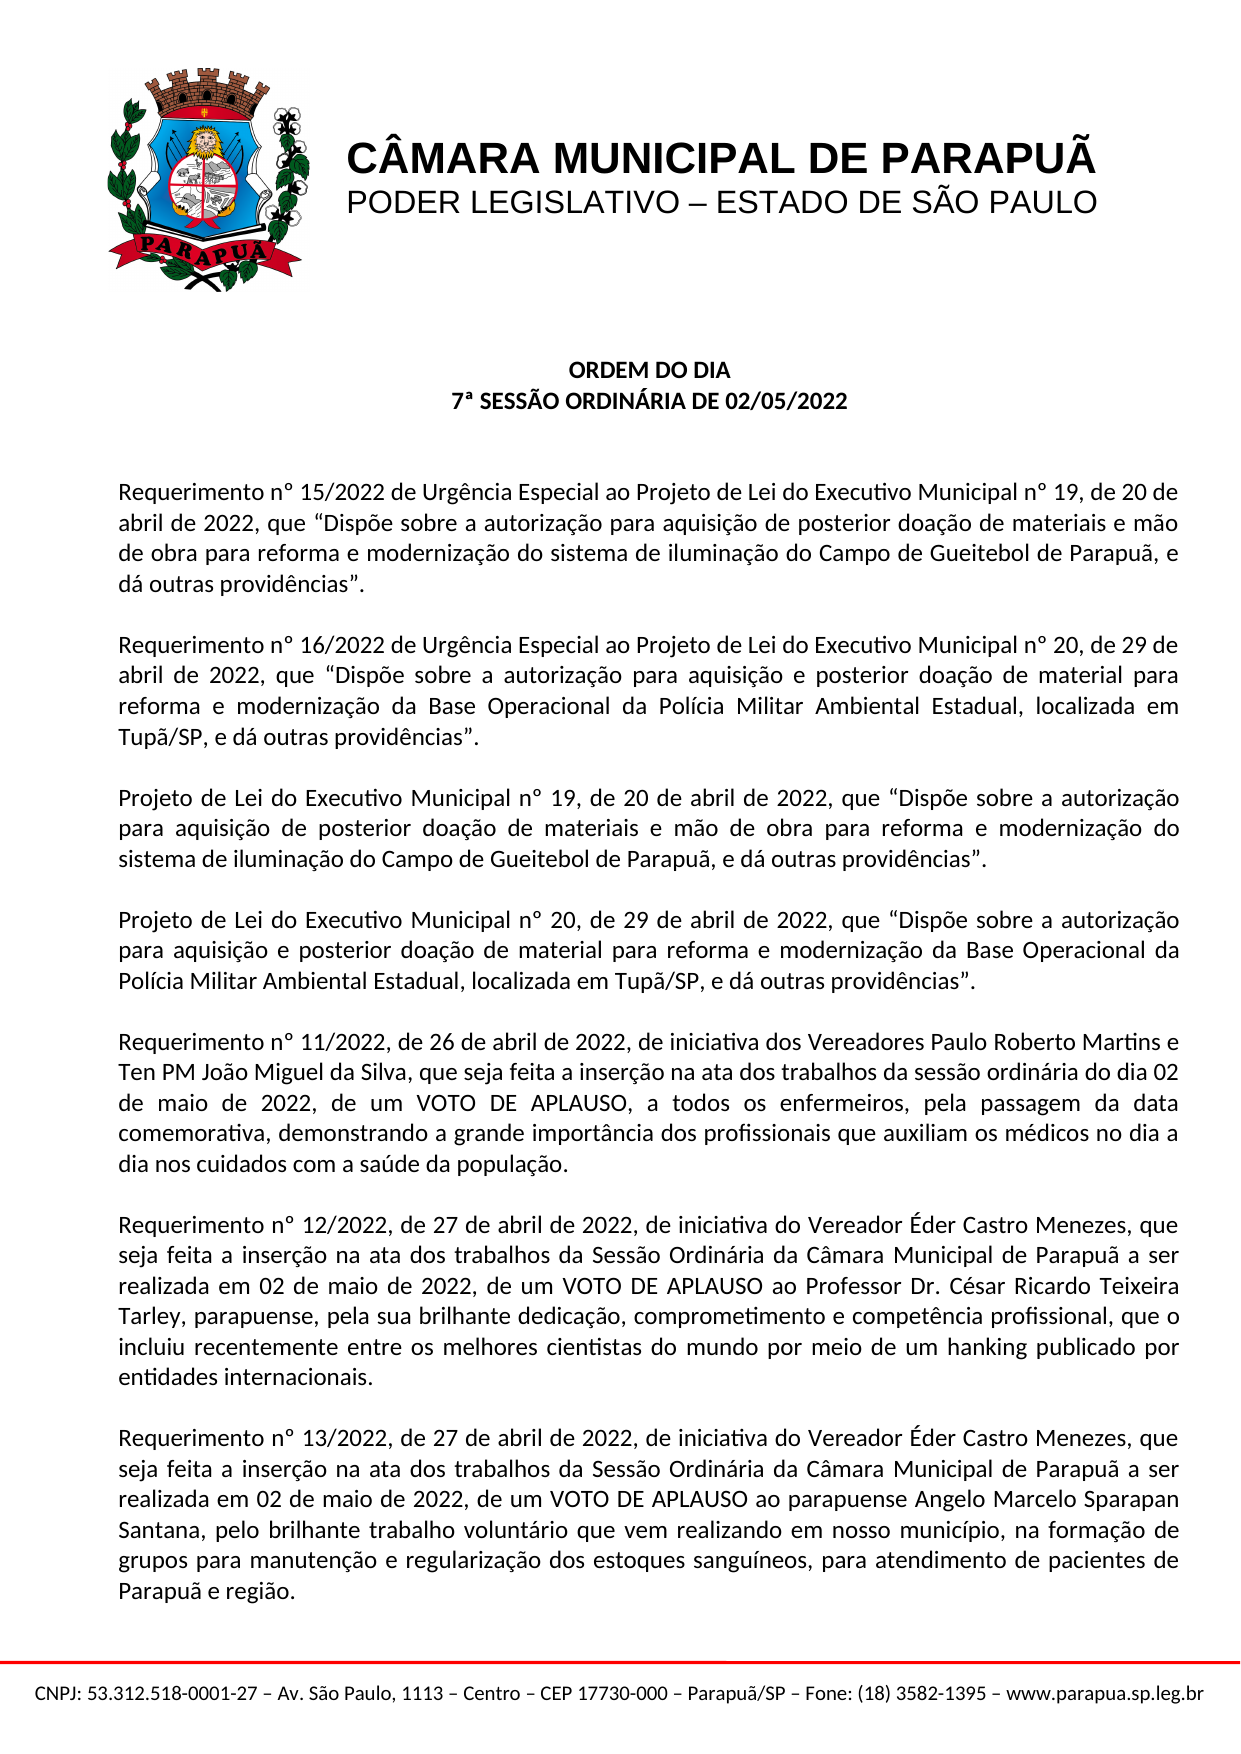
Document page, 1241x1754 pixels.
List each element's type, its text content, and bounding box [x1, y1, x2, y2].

text ORDEM DO DIA [118, 354, 1181, 385]
text Requerimento nº 13/2022, de 27 de abril de 2022, de iniciativa do Vereador Éder Castro Menezes, que seja feita a inserção na ata dos trabalhos da Sessão Ordinária da Câmara Municipal de Parapuã a ser realizada em 02 de maio de 2022, de um VOTO DE APLAUSO ao parapuense Angelo Marcelo Sparapan Santana, pelo brilhante trabalho voluntário que vem realizando em nosso município, na formação de grupos para manutenção e regularização dos estoques sanguíneos, para atendimento de pacientes de Parapuã e região. [118, 1423, 1181, 1606]
text Requerimento nº 15/2022 de Urgência Especial ao Projeto de Lei do Executivo Municipal nº 19, de 20 de abril de 2022, que “Dispõe sobre a autorização para aquisição de posterior doação de materiais e mão de obra para reforma e modernização do sistema de iluminação do Campo de Gueitebol de Parapuã, e dá outras providências”. [118, 476, 1181, 598]
picture [107, 68, 310, 292]
text Requerimento nº 16/2022 de Urgência Especial ao Projeto de Lei do Executivo Municipal nº 20, de 29 de abril de 2022, que “Dispõe sobre a autorização para aquisição e posterior doação de material para reforma e modernização da Base Operacional da Polícia Militar Ambiental Estadual, localizada em Tupã/SP, e dá outras providências”. [118, 629, 1181, 751]
text Projeto de Lei do Executivo Municipal nº 19, de 20 de abril de 2022, que “Dispõe sobre a autorização para aquisição de posterior doação de materiais e mão de obra para reforma e modernização do sistema de iluminação do Campo de Gueitebol de Parapuã, e dá outras providências”. [118, 782, 1181, 873]
text 7ª SESSÃO ORDINÁRIA DE 02/05/2022 [118, 385, 1181, 415]
text Projeto de Lei do Executivo Municipal nº 20, de 29 de abril de 2022, que “Dispõe sobre a autorização para aquisição e posterior doação de material para reforma e modernização da Base Operacional da Polícia Militar Ambiental Estadual, localizada em Tupã/SP, e dá outras providências”. [118, 904, 1181, 995]
text Requerimento nº 12/2022, de 27 de abril de 2022, de iniciativa do Vereador Éder Castro Menezes, que seja feita a inserção na ata dos trabalhos da Sessão Ordinária da Câmara Municipal de Parapuã a ser realizada em 02 de maio de 2022, de um VOTO DE APLAUSO ao Professor Dr. César Ricardo Teixeira Tarley, parapuense, pela sua brilhante dedicação, comprometimento e competência profissional, que o incluiu recentemente entre os melhores cientistas do mundo por meio de um hanking publicado por entidades internacionais. [118, 1209, 1181, 1392]
text Requerimento nº 11/2022, de 26 de abril de 2022, de iniciativa dos Vereadores Paulo Roberto Martins e Ten PM João Miguel da Silva, que seja feita a inserção na ata dos trabalhos da sessão ordinária do dia 02 de maio de 2022, de um VOTO DE APLAUSO, a todos os enfermeiros, pela passagem da data comemorativa, demonstrando a grande importância dos profissionais que auxiliam os médicos no dia a dia nos cuidados com a saúde da população. [118, 1026, 1181, 1178]
